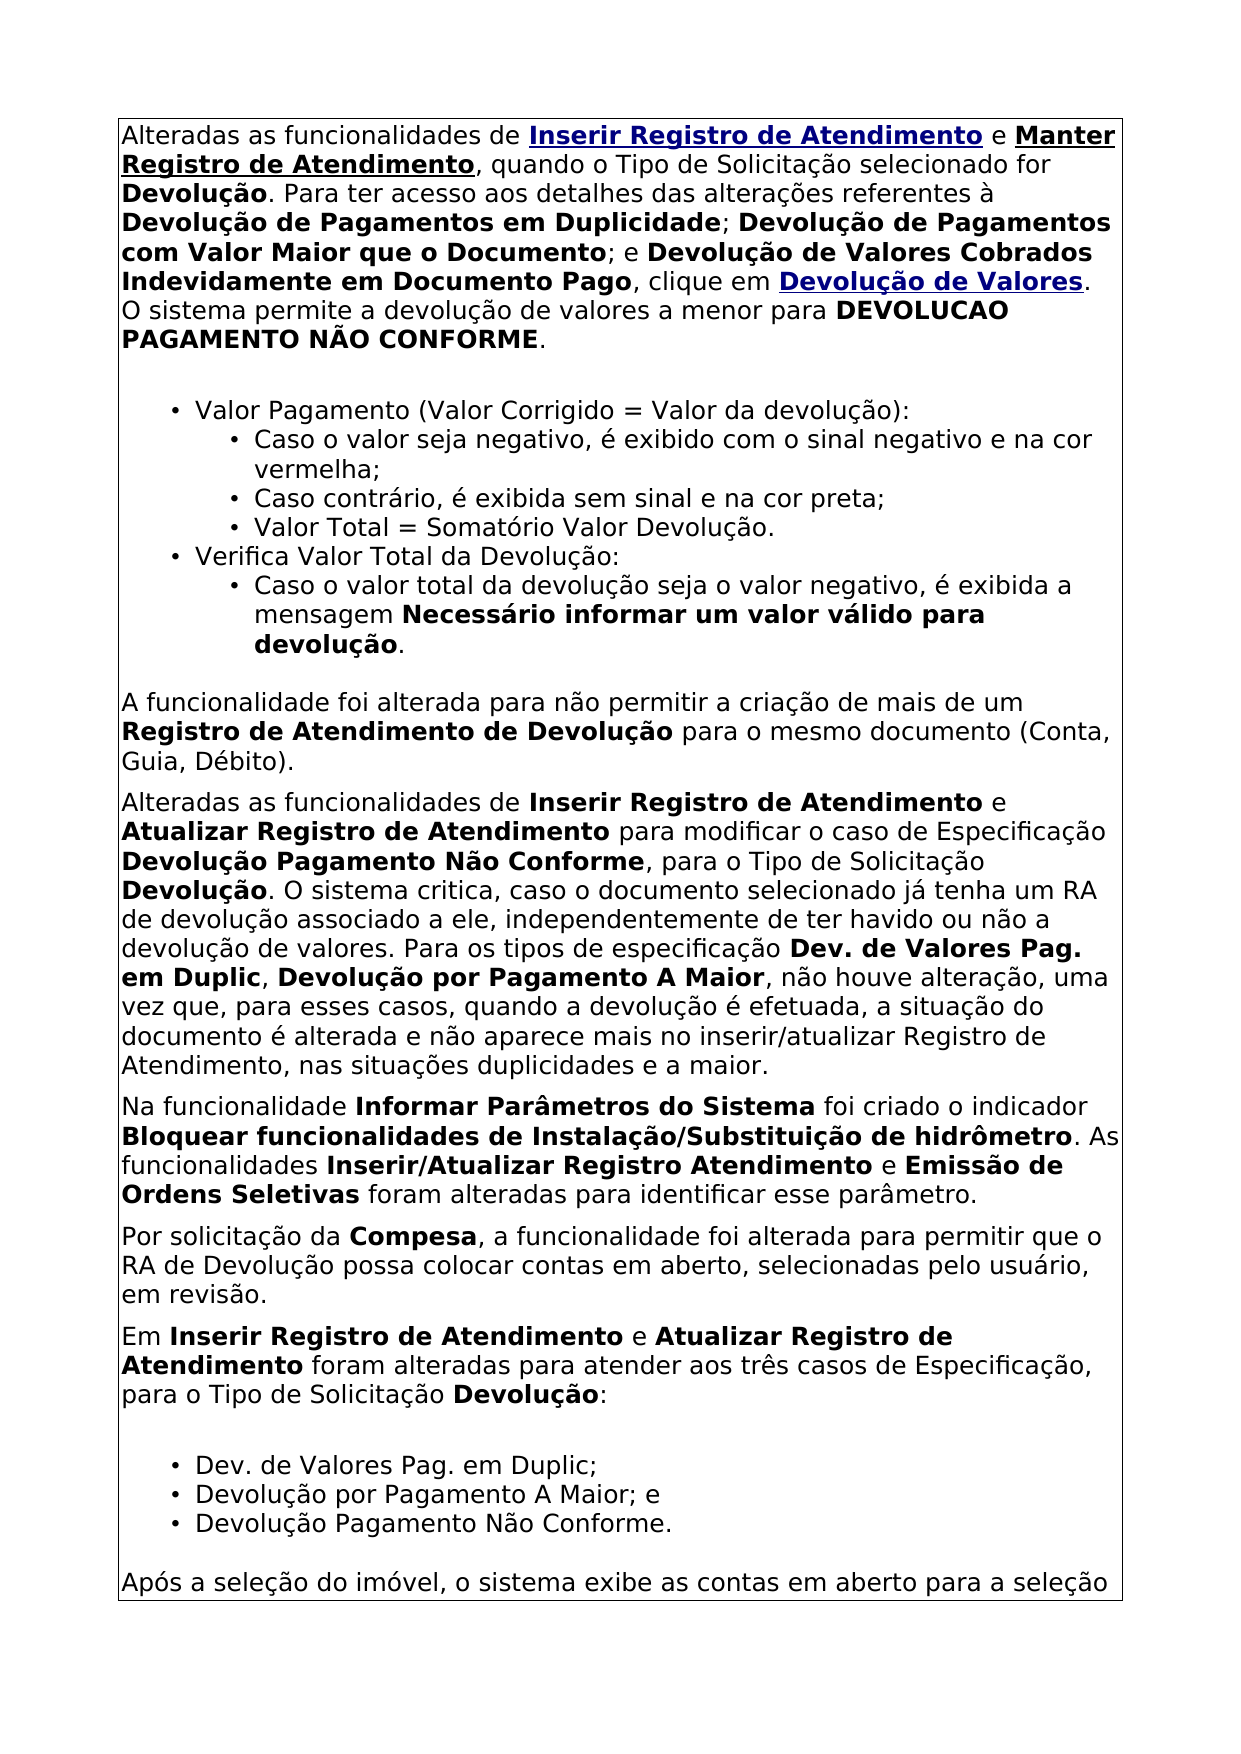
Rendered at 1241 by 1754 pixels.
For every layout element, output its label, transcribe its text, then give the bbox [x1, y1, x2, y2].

table_header Alteradas as funcionalidades de Inserir Registro de Atendimento e Manter Registro de Atendimento, quando o Tipo de Solicitação selecionado for Devolução. Para ter acesso aos detalhes das alterações referentes à Devolução de Pagamentos em Duplicidade; Devolução de Pagamentos com Valor Maior que o Documento; e Devolução de Valores Cobrados Indevidamente em Documento Pago, clique em Devolução de Valores. O sistema permite a devolução de valores a menor para DEVOLUCAO PAGAMENTO NÃO CONFORME. Valor Pagamento (Valor Corrigido = Valor da devolução): Caso o valor seja negativo, é exibido com o sinal negativo e na cor vermelha; Caso contrário, é exibida sem sinal e na cor preta; Valor Total = Somatório Valor Devolução. Verifica Valor Total da Devolução: Caso o valor total da devolução seja o valor negativo, é exibida a mensagem Necessário informar um valor válido para devolução. A funcionalidade foi alterada para não permitir a criação de mais de um Registro de Atendimento de Devolução para o mesmo documento (Conta, Guia, Débito). Alteradas as funcionalidades de Inserir Registro de Atendimento e Atualizar Registro de Atendimento para modificar o caso de Especificação Devolução Pagamento Não Conforme, para o Tipo de Solicitação Devolução. O sistema critica, caso o documento selecionado já tenha um RA de devolução associado a ele, independentemente de ter havido ou não a devolução de valores. Para os tipos de especificação Dev. de Valores Pag. em Duplic, Devolução por Pagamento A Maior, não houve alteração, uma vez que, para esses casos, quando a devolução é efetuada, a situação do documento é alterada e não aparece mais no inserir/atualizar Registro de Atendimento, nas situações duplicidades e a maior. Na funcionalidade Informar Parâmetros do Sistema foi criado o indicador Bloquear funcionalidades de Instalação/Substituição de hidrômetro. As funcionalidades Inserir/Atualizar Registro Atendimento e Emissão de Ordens Seletivas foram alteradas para identificar esse parâmetro. Por solicitação da Compesa, a funcionalidade foi alterada para permitir que o RA de Devolução possa colocar contas em aberto, selecionadas pelo usuário, em revisão. Em Inserir Registro de Atendimento e Atualizar Registro de Atendimento foram alteradas para atender aos três casos de Especificação, para o Tipo de Solicitação Devolução: Dev. de Valores Pag. em Duplic; Devolução por Pagamento A Maior; e Devolução Pagamento Não Conforme. Após a seleção do imóvel, o sistema exibe as contas em aberto para a seleção [119, 119, 1122, 1600]
